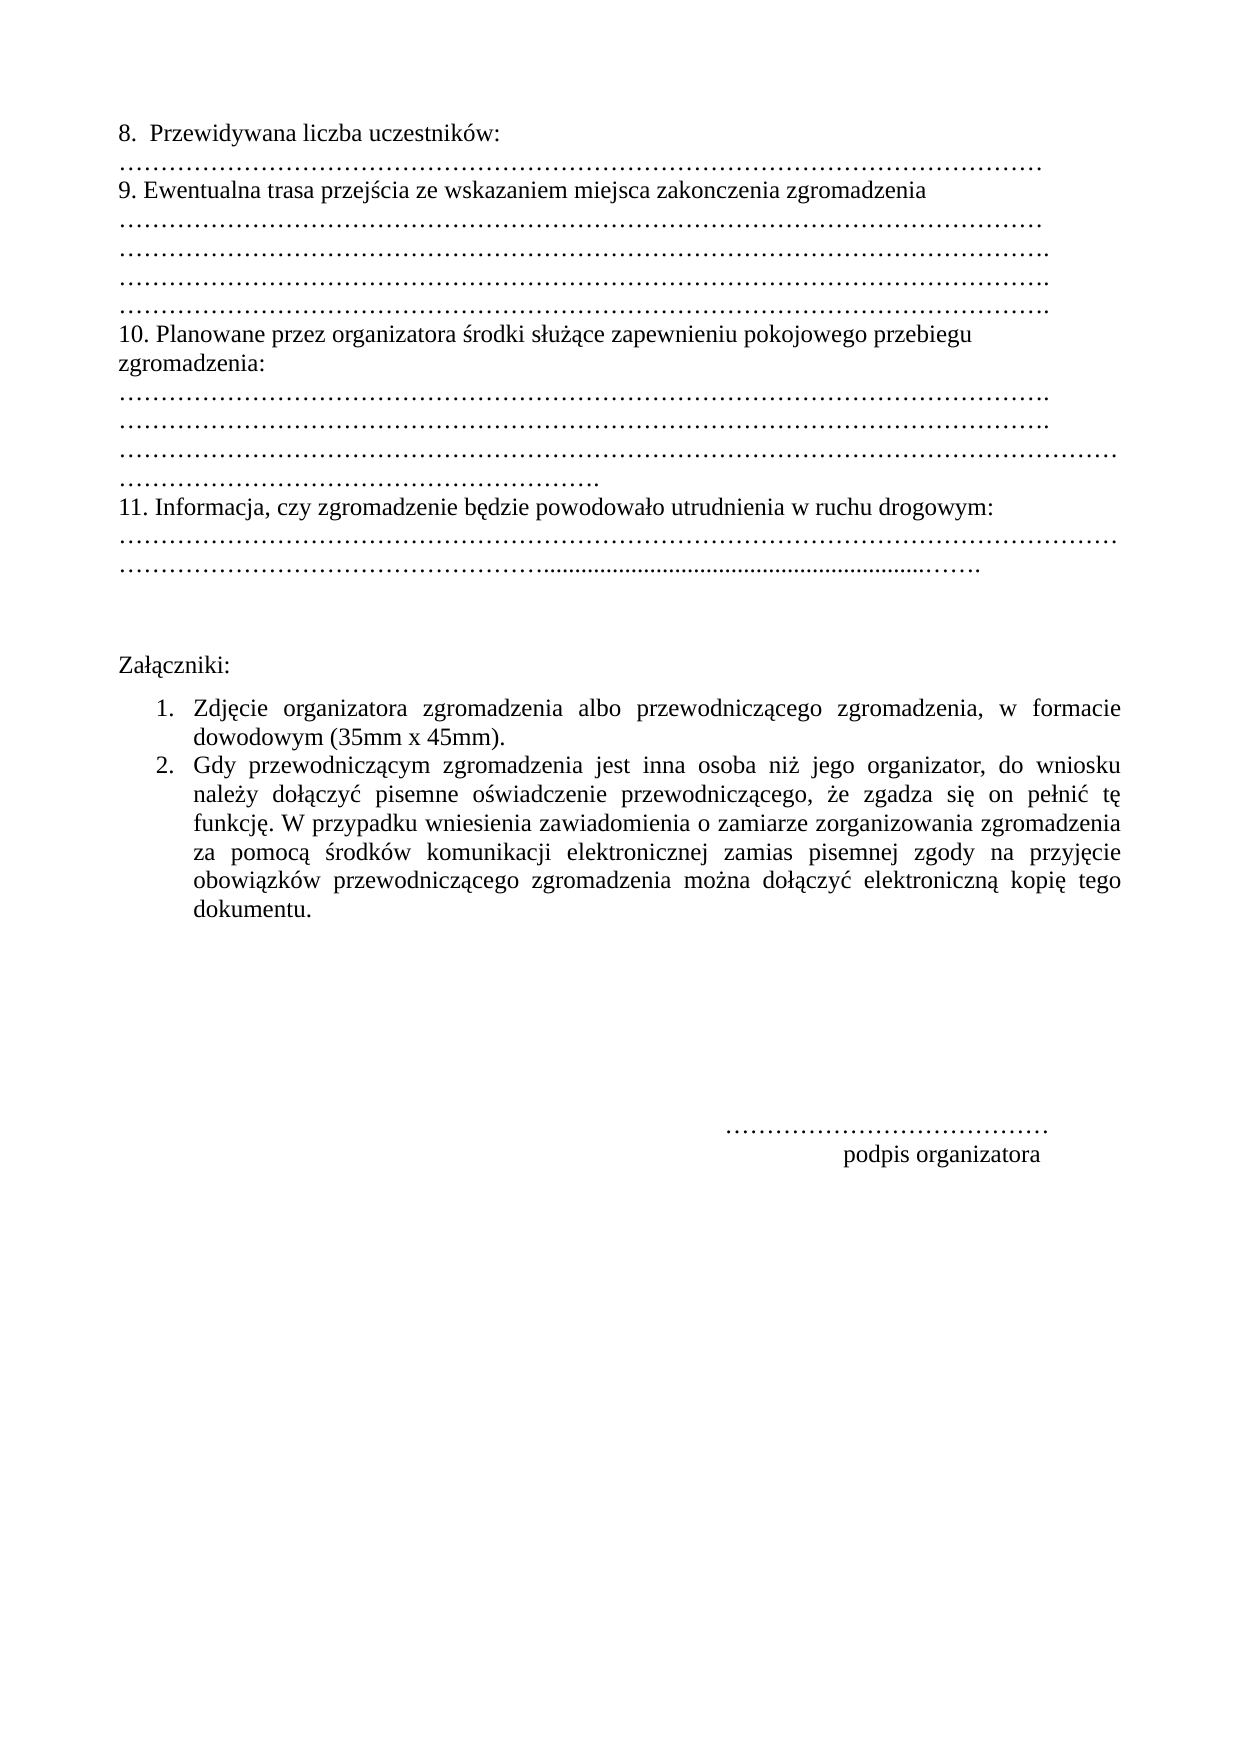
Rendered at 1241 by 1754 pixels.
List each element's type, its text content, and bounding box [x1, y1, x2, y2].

text podpis organizatora [118, 1139, 1122, 1167]
text 10. Planowane przez organizatora środki służące zapewnieniu pokojowego przebiegu zgromadzenia: [118, 319, 1122, 377]
list Gdy przewodniczącym zgromadzenia jest inna osoba niż jego organizator, do wniosku należy dołączyć pisemne oświadczenie przewodniczącego, że zgadza się on pełnić tę funkcję. W przypadku wniesienia zawiadomienia o zamiarze zorganizowania zgromadzenia za pomocą środków komunikacji elektronicznej zamias pisemnej zgody na przyjęcie obowiązków przewodniczącego zgromadzenia można dołączyć elektroniczną kopię tego dokumentu. [156, 751, 1122, 923]
text ………………………………………………………………………………………………… [118, 204, 1122, 233]
text 11. Informacja, czy zgromadzenie będzie powodowało utrudnienia w ruchu drogowym: [118, 492, 1122, 521]
list Zdjęcie organizatora zgromadzenia albo przewodniczącego zgromadzenia, w formacie dowodowym (35mm x 45mm). [156, 693, 1122, 751]
text Załączniki: [118, 650, 1122, 679]
text ………………………………… [118, 1110, 1122, 1139]
text 9. Ewentualna trasa przejścia ze wskazaniem miejsca zakonczenia zgromadzenia [118, 176, 1122, 204]
text ……………………………………………………………………………………………………………………………………………………….............................................................……. [118, 521, 1122, 578]
text 8. Przewidywana liczba uczestników:………………………………………………………………………………………………… [118, 118, 1122, 176]
text ………………………………………………………………………………………………….………………………………………………………………………………………………….…………………………………………………………………………………………………. [118, 233, 1122, 319]
text ………………………………………………………………………………………………….………………………………………………………………………………………………….……………………………………………………………………………………………………………………………………………………………. [118, 377, 1122, 492]
